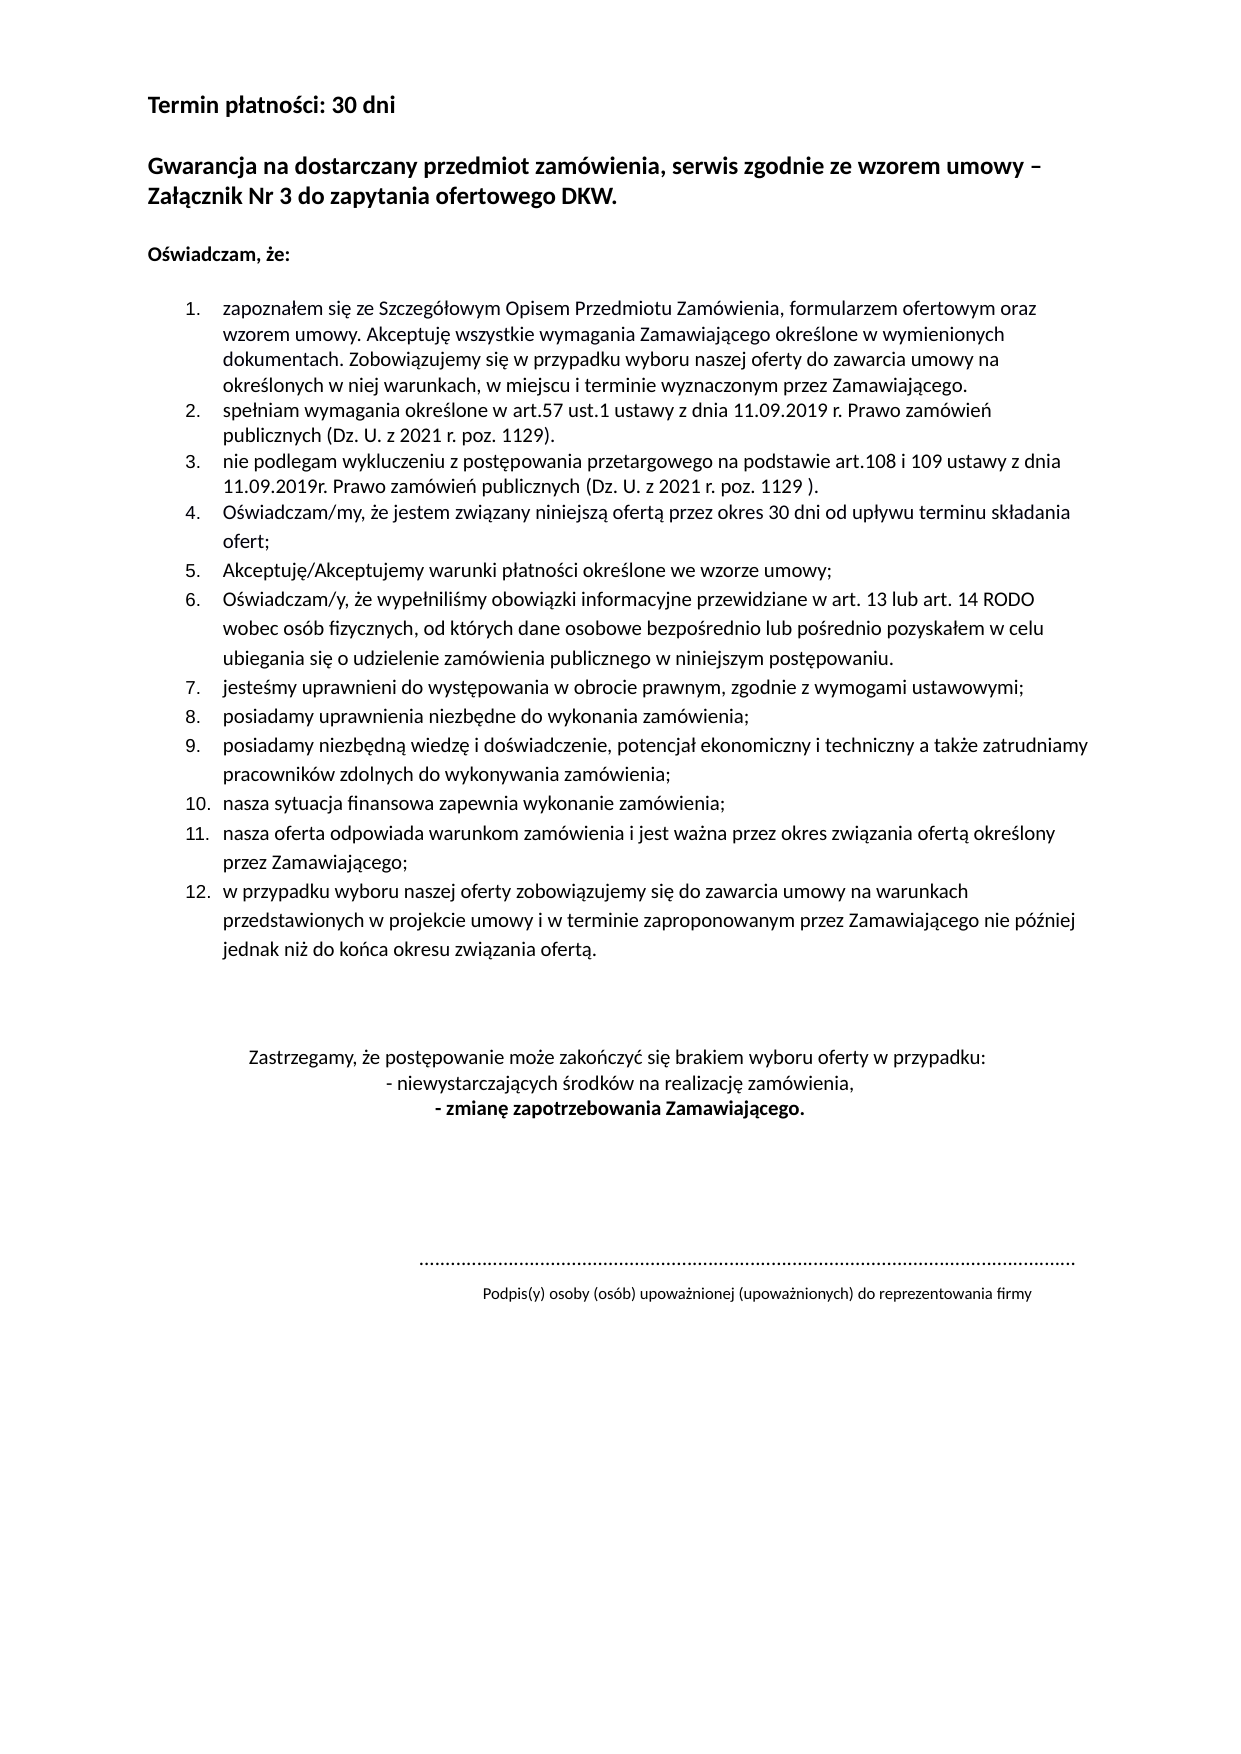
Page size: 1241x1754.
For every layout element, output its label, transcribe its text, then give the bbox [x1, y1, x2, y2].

list Oświadczam/my, że jestem związany niniejszą ofertą przez okres 30 dni od upływu terminu składania ofert; [185, 499, 1092, 553]
list Oświadczam/y, że wypełniliśmy obowiązki informacyjne przewidziane w art. 13 lub art. 14 RODO wobec osób fizycznych, od których dane osobowe bezpośrednio lub pośrednio pozyskałem w celu ubiegania się o udzielenie zamówienia publicznego w niniejszym postępowaniu. [185, 586, 1092, 670]
list Akceptuję/Akceptujemy warunki płatności określone we wzorze umowy; [185, 557, 1092, 583]
text Zastrzegamy, że postępowanie może zakończyć się brakiem wyboru oferty w przypadku: - niewystarczających środków na realizację zamówienia, [148, 1044, 1092, 1095]
list jesteśmy uprawnieni do występowania w obrocie prawnym, zgodnie z wymogami ustawowymi; [185, 674, 1092, 699]
list spełniam wymagania określone w art.57 ust.1 ustawy z dnia 11.09.2019 r. Prawo zamówień publicznych (Dz. U. z 2021 r. poz. 1129). [185, 397, 1092, 448]
text Termin płatności: 30 dni [148, 89, 1092, 119]
text Gwarancja na dostarczany przedmiot zamówienia, serwis zgodnie ze wzorem umowy – Załącznik Nr 3 do zapytania ofertowego DKW. [148, 150, 1092, 211]
list zapoznałem się ze Szczegółowym Opisem Przedmiotu Zamówienia, formularzem ofertowym oraz wzorem umowy. Akceptuję wszystkie wymagania Zamawiającego określone w wymienionych dokumentach. Zobowiązujemy się w przypadku wyboru naszej oferty do zawarcia umowy na określonych w niej warunkach, w miejscu i terminie wyznaczonym przez Zamawiającego. [185, 296, 1092, 397]
list posiadamy uprawnienia niezbędne do wykonania zamówienia; [185, 703, 1092, 728]
list nasza oferta odpowiada warunkom zamówienia i jest ważna przez okres związania ofertą określony przez Zamawiającego; [185, 820, 1092, 874]
list posiadamy niezbędną wiedzę i doświadczenie, potencjał ekonomiczny i techniczny a także zatrudniamy pracowników zdolnych do wykonywania zamówienia; [185, 732, 1092, 787]
list w przypadku wyboru naszej oferty zobowiązujemy się do zawarcia umowy na warunkach przedstawionych w projekcie umowy i w terminie zaproponowanym przez Zamawiającego nie później jednak niż do końca okresu związania ofertą. [185, 878, 1092, 962]
text ............................................................................................................................. [177, 1212, 1092, 1270]
text Podpis(y) osoby (osób) upoważnionej (upoważnionych) do reprezentowania firmy [177, 1283, 1092, 1303]
text - zmianę zapotrzebowania Zamawiającego. [148, 1095, 1092, 1121]
text Oświadczam, że: [148, 241, 1092, 267]
list nie podlegam wykluczeniu z postępowania przetargowego na podstawie art.108 i 109 ustawy z dnia 11.09.2019r. Prawo zamówień publicznych (Dz. U. z 2021 r. poz. 1129 ). [185, 448, 1092, 499]
list nasza sytuacja finansowa zapewnia wykonanie zamówienia; [185, 791, 1092, 816]
